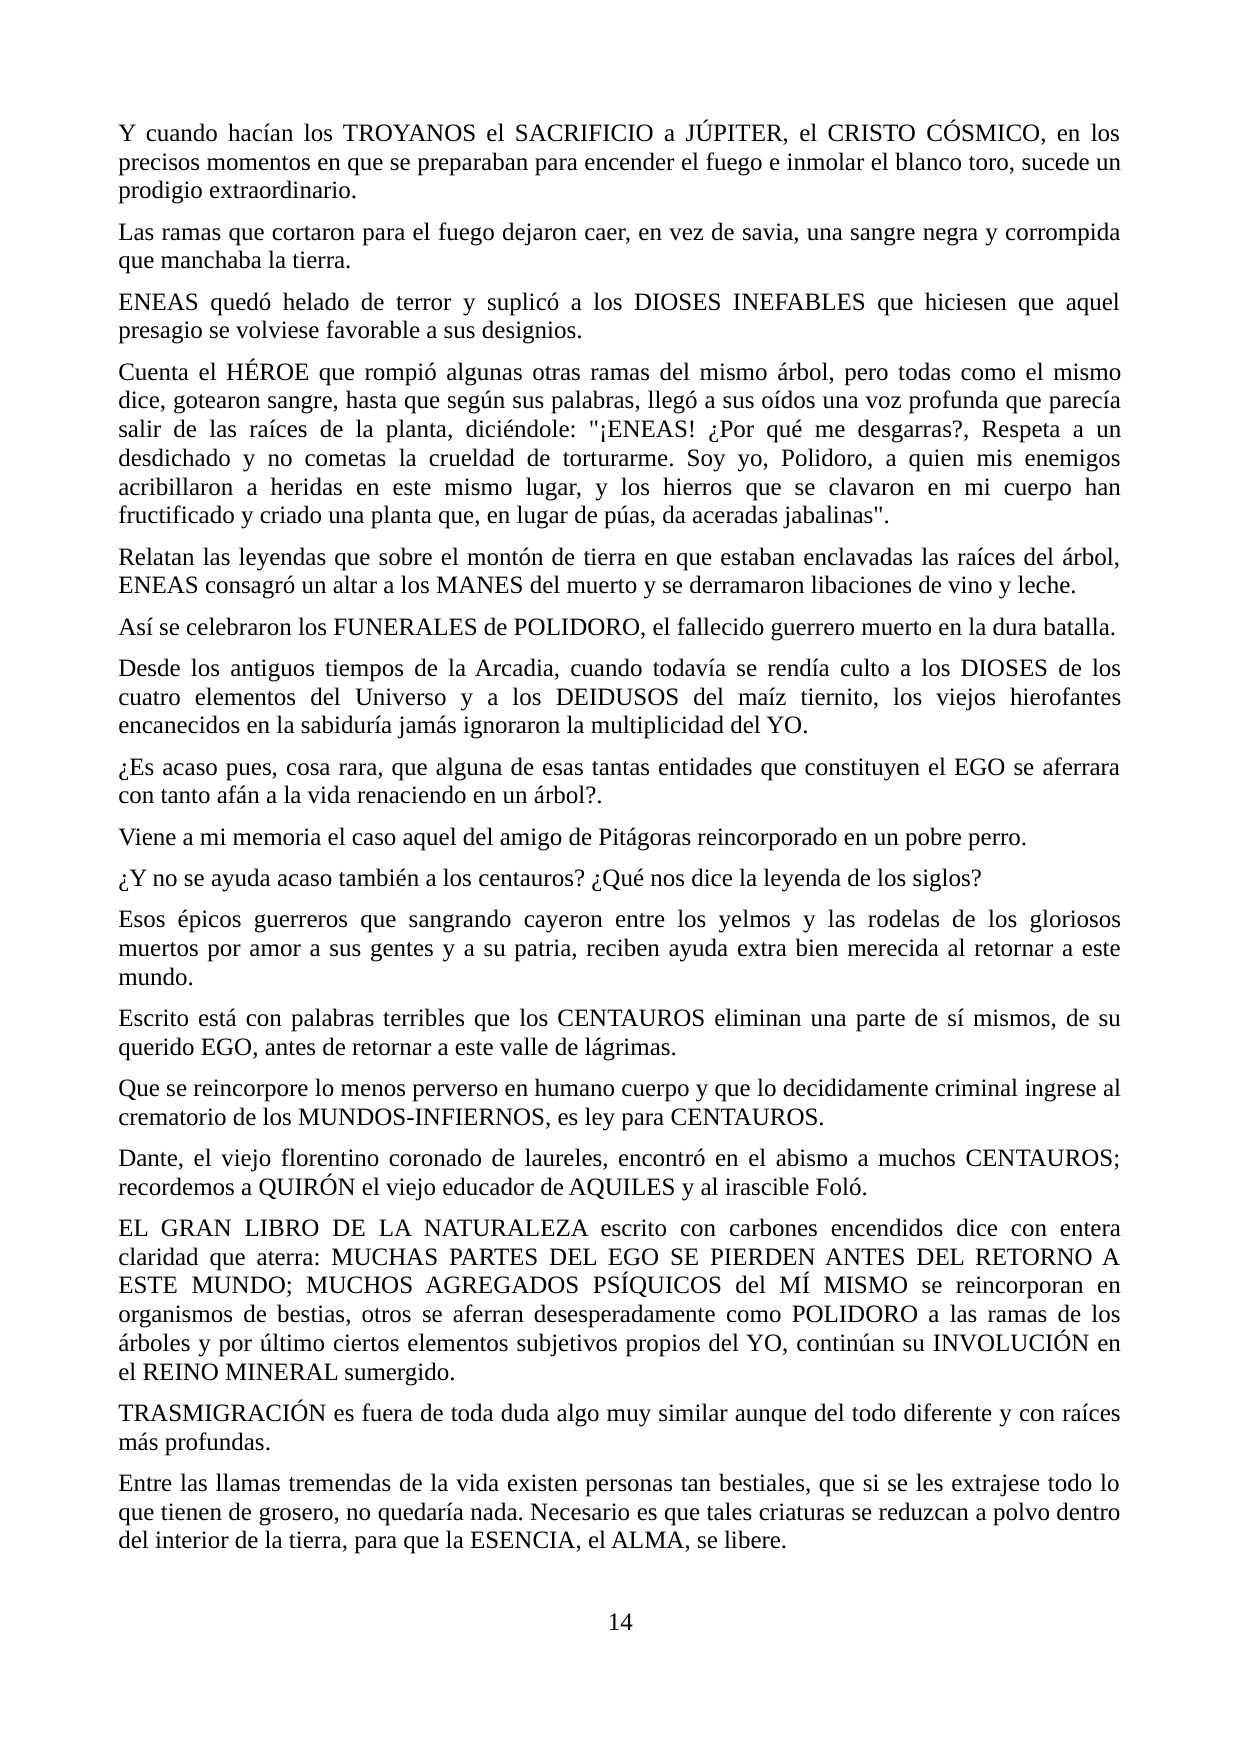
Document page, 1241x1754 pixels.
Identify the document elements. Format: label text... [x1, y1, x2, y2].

text Y cuando hacían los TROYANOS el SACRIFICIO a JÚPITER, el CRISTO CÓSMICO, en los precisos momentos en que se preparaban para encender el fuego e inmolar el blanco toro, sucede un prodigio extraordinario. [118, 118, 1122, 204]
text ¿Es acaso pues, cosa rara, que alguna de esas tantas entidades que constituyen el EGO se aferrara con tanto afán a la vida renaciendo en un árbol?. [118, 752, 1122, 809]
text Escrito está con palabras terribles que los CENTAUROS eliminan una parte de sí mismos, de su querido EGO, antes de retornar a este valle de lágrimas. [118, 1003, 1122, 1061]
text TRASMIGRACIÓN es fuera de toda duda algo muy similar aunque del todo diferente y con raíces más profundas. [118, 1398, 1122, 1456]
text EL GRAN LIBRO DE LA NATURALEZA escrito con carbones encendidos dice con entera claridad que aterra: MUCHAS PARTES DEL EGO SE PIERDEN ANTES DEL RETORNO A ESTE MUNDO; MUCHOS AGREGADOS PSÍQUICOS del MÍ MISMO se reincorporan en organismos de bestias, otros se aferran desesperadamente como POLIDORO a las ramas de los árboles y por último ciertos elementos subjetivos propios del YO, continúan su INVOLUCIÓN en el REINO MINERAL sumergido. [118, 1213, 1122, 1386]
text Dante, el viejo florentino coronado de laureles, encontró en el abismo a muchos CENTAUROS; recordemos a QUIRÓN el viejo educador de AQUILES y al irascible Foló. [118, 1143, 1122, 1201]
text Entre las llamas tremendas de la vida existen personas tan bestiales, que si se les extrajese todo lo que tienen de grosero, no quedaría nada. Necesario es que tales criaturas se reduzcan a polvo dentro del interior de la tierra, para que la ESENCIA, el ALMA, se libere. [118, 1468, 1122, 1554]
text Cuenta el HÉROE que rompió algunas otras ramas del mismo árbol, pero todas como el mismo dice, gotearon sangre, hasta que según sus palabras, llegó a sus oídos una voz profunda que parecía salir de las raíces de la planta, diciéndole: "¡ENEAS! ¿Por qué me desgarras?, Respeta a un desdichado y no cometas la crueldad de torturarme. Soy yo, Polidoro, a quien mis enemigos acribillaron a heridas en este mismo lugar, y los hierros que se clavaron en mi cuerpo han fructificado y criado una planta que, en lugar de púas, da aceradas jabalinas". [118, 357, 1122, 529]
text Que se reincorpore lo menos perverso en humano cuerpo y que lo decididamente criminal ingrese al crematorio de los MUNDOS-INFIERNOS, es ley para CENTAUROS. [118, 1073, 1122, 1131]
text Desde los antiguos tiempos de la Arcadia, cuando todavía se rendía culto a los DIOSES de los cuatro elementos del Universo y a los DEIDUSOS del maíz tiernito, los viejos hierofantes encanecidos en la sabiduría jamás ignoraron la multiplicidad del YO. [118, 653, 1122, 739]
text Viene a mi memoria el caso aquel del amigo de Pitágoras reincorporado en un pobre perro. [118, 822, 1122, 851]
text ENEAS quedó helado de terror y suplicó a los DIOSES INEFABLES que hiciesen que aquel presagio se volviese favorable a sus designios. [118, 287, 1122, 344]
text Relatan las leyendas que sobre el montón de tierra en que estaban enclavadas las raíces del árbol, ENEAS consagró un altar a los MANES del muerto y se derramaron libaciones de vino y leche. [118, 542, 1122, 599]
text Las ramas que cortaron para el fuego dejaron caer, en vez de savia, una sangre negra y corrompida que manchaba la tierra. [118, 217, 1122, 274]
text Esos épicos guerreros que sangrando cayeron entre los yelmos y las rodelas de los gloriosos muertos por amor a sus gentes y a su patria, reciben ayuda extra bien merecida al retornar a este mundo. [118, 904, 1122, 991]
text ¿Y no se ayuda acaso también a los centauros? ¿Qué nos dice la leyenda de los siglos? [118, 863, 1122, 892]
text Así se celebraron los FUNERALES de POLIDORO, el fallecido guerrero muerto en la dura batalla. [118, 612, 1122, 641]
